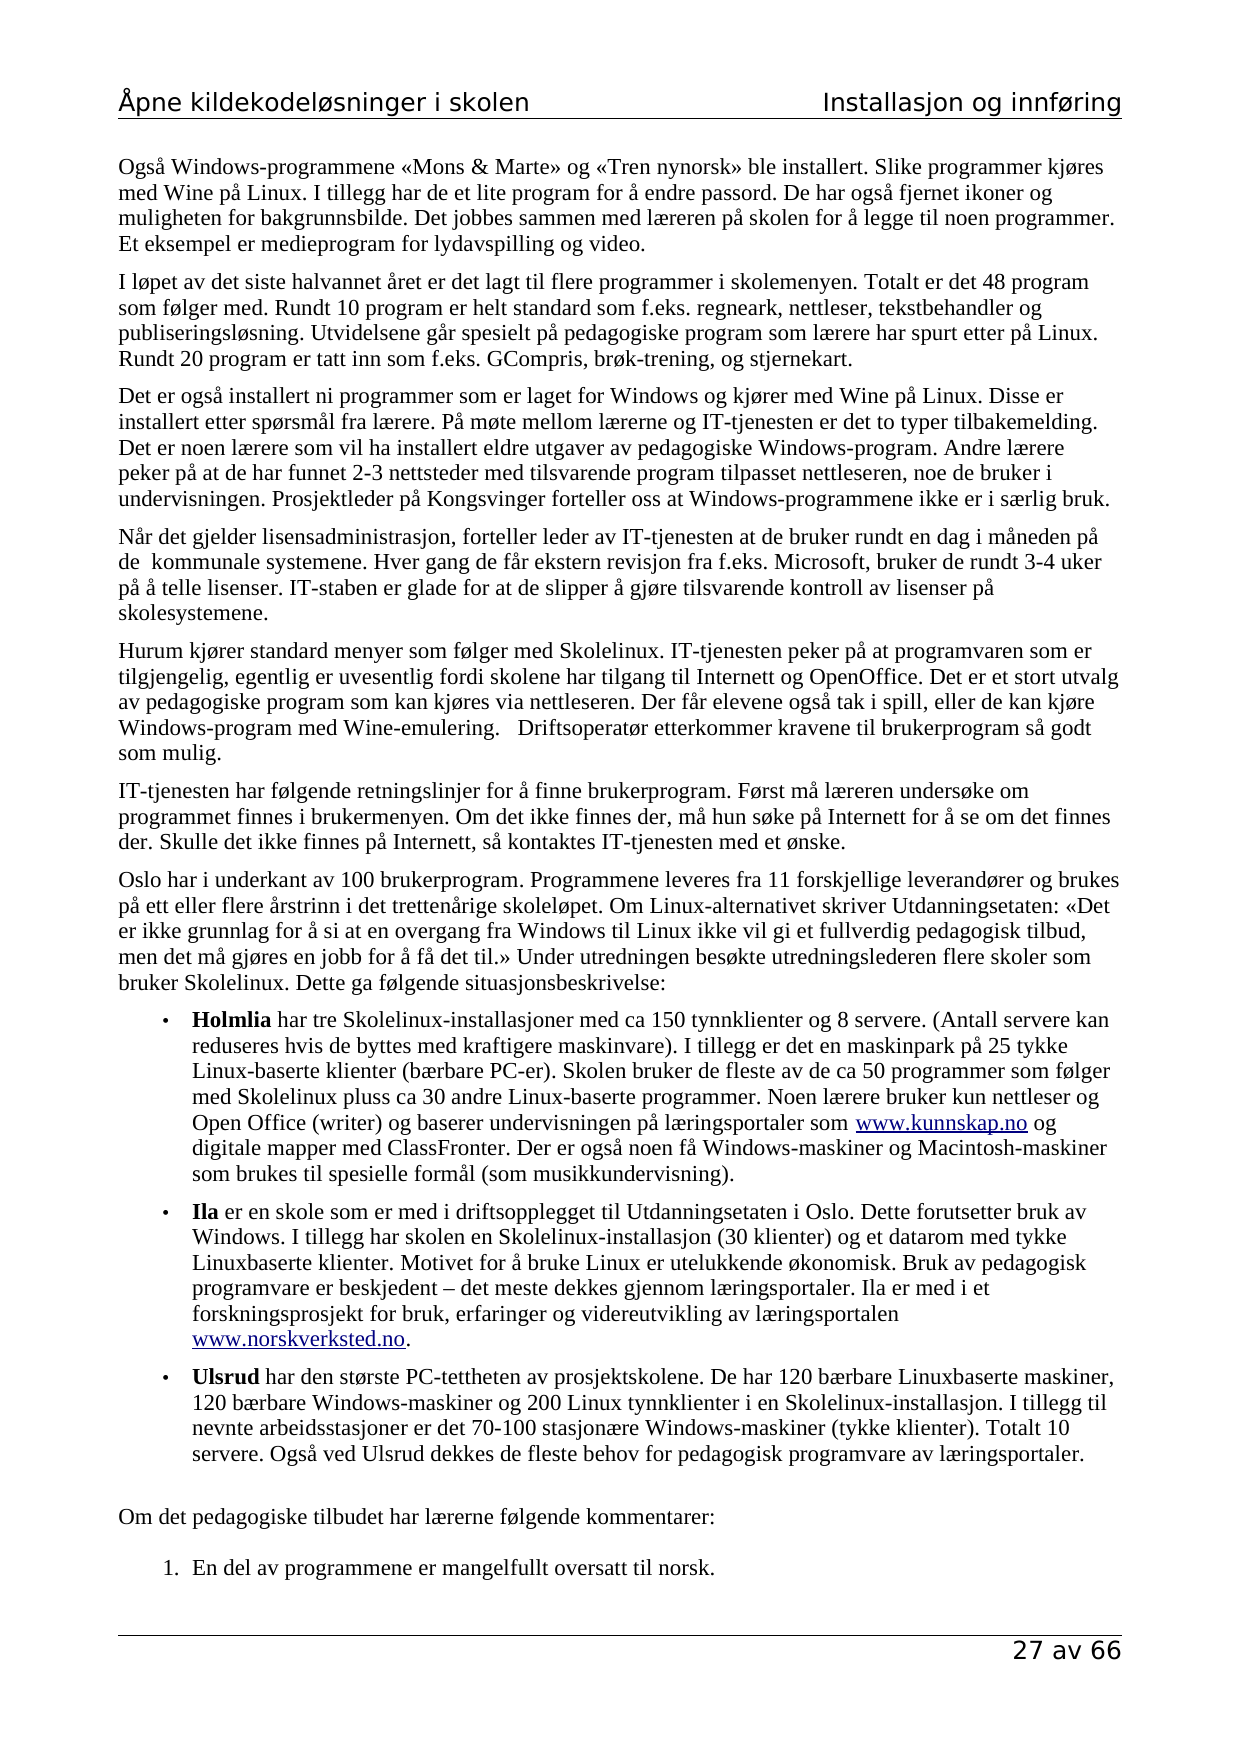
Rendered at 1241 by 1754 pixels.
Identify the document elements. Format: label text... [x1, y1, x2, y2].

list Ila er en skole som er med i driftsopplegget til Utdanningsetaten i Oslo. Dette forutsetter bruk av Windows. I tillegg har skolen en Skolelinux-installasjon (30 klienter) og et datarom med tykke Linuxbaserte klienter. Motivet for å bruke Linux er utelukkende økonomisk. Bruk av pedagogisk programvare er beskjedent – det meste dekkes gjennom læringsportaler. Ila er med i et forskningsprosjekt for bruk, erfaringer og videreutvikling av læringsportalen www.norskverksted.no. [162, 1198, 1122, 1352]
text Oslo har i underkant av 100 brukerprogram. Programmene leveres fra 11 forskjellige leverandører og brukes på ett eller flere årstrinn i det trettenårige skoleløpet. Om Linux-alternativet skriver Utdanningsetaten: «Det er ikke grunnlag for å si at en overgang fra Windows til Linux ikke vil gi et fullverdig pedagogisk tilbud, men det må gjøres en jobb for å få det til.» Under utredningen besøkte utredningslederen flere skoler som bruker Skolelinux. Dette ga følgende situasjonsbeskrivelse: [118, 867, 1122, 995]
text Det er også installert ni programmer som er laget for Windows og kjører med Wine på Linux. Disse er installert etter spørsmål fra lærere. På møte mellom lærerne og IT-tjenesten er det to typer tilbakemelding. Det er noen lærere som vil ha installert eldre utgaver av pedagogiske Windows-program. Andre lærere peker på at de har funnet 2-3 nettsteder med tilsvarende program tilpasset nettleseren, noe de bruker i undervisningen. Prosjektleder på Kongsvinger forteller oss at Windows-programmene ikke er i særlig bruk. [118, 383, 1122, 511]
list Holmlia har tre Skolelinux-installasjoner med ca 150 tynnklienter og 8 servere. (Antall servere kan reduseres hvis de byttes med kraftigere maskinvare). I tillegg er det en maskinpark på 25 tykke Linux-baserte klienter (bærbare PC-er). Skolen bruker de fleste av de ca 50 programmer som følger med Skolelinux pluss ca 30 andre Linux-baserte programmer. Noen lærere bruker kun nettleser og Open Office (writer) og baserer undervisningen på læringsportaler som www.kunnskap.no og digitale mapper med ClassFronter. Der er også noen få Windows-maskiner og Macintosh-maskiner som brukes til spesielle formål (som musikkundervisning). [162, 1007, 1122, 1186]
list En del av programmene er mangelfullt oversatt til norsk. [162, 1555, 1122, 1581]
text Også Windows-programmene «Mons & Marte» og «Tren nynorsk» ble installert. Slike programmer kjøres med Wine på Linux. I tillegg har de et lite program for å endre passord. De har også fjernet ikoner og muligheten for bakgrunnsbilde. Det jobbes sammen med læreren på skolen for å legge til noen programmer. Et eksempel er medieprogram for lydavspilling og video. [118, 154, 1122, 256]
text Om det pedagogiske tilbudet har lærerne følgende kommentarer: [118, 1504, 1122, 1530]
list Ulsrud har den største PC-tettheten av prosjektskolene. De har 120 bærbare Linuxbaserte maskiner, 120 bærbare Windows-maskiner og 200 Linux tynnklienter i en Skolelinux-installasjon. I tillegg til nevnte arbeidsstasjoner er det 70-100 stasjonære Windows-maskiner (tykke klienter). Totalt 10 servere. Også ved Ulsrud dekkes de fleste behov for pedagogisk programvare av læringsportaler. [162, 1364, 1122, 1466]
text Når det gjelder lisensadministrasjon, forteller leder av IT-tjenesten at de bruker rundt en dag i måneden på de kommunale systemene. Hver gang de får ekstern revisjon fra f.eks. Microsoft, bruker de rundt 3-4 uker på å telle lisenser. IT-staben er glade for at de slipper å gjøre tilsvarende kontroll av lisenser på skolesystemene. [118, 523, 1122, 626]
text IT-tjenesten har følgende retningslinjer for å finne brukerprogram. Først må læreren undersøke om programmet finnes i brukermenyen. Om det ikke finnes der, må hun søke på Internett for å se om det finnes der. Skulle det ikke finnes på Internett, så kontaktes IT-tjenesten med et ønske. [118, 778, 1122, 855]
text I løpet av det siste halvannet året er det lagt til flere programmer i skolemenyen. Totalt er det 48 program som følger med. Rundt 10 program er helt standard som f.eks. regneark, nettleser, tekstbehandler og publiseringsløsning. Utvidelsene går spesielt på pedagogiske program som lærere har spurt etter på Linux. Rundt 20 program er tatt inn som f.eks. GCompris, brøk-trening, og stjernekart. [118, 269, 1122, 371]
text Hurum kjører standard menyer som følger med Skolelinux. IT-tjenesten peker på at programvaren som er tilgjengelig, egentlig er uvesentlig fordi skolene har tilgang til Internett og OpenOffice. Det er et stort utvalg av pedagogiske program som kan kjøres via nettleseren. Der får elevene også tak i spill, eller de kan kjøre Windows-program med Wine-emulering. Driftsoperatør etterkommer kravene til brukerprogram så godt som mulig. [118, 638, 1122, 766]
